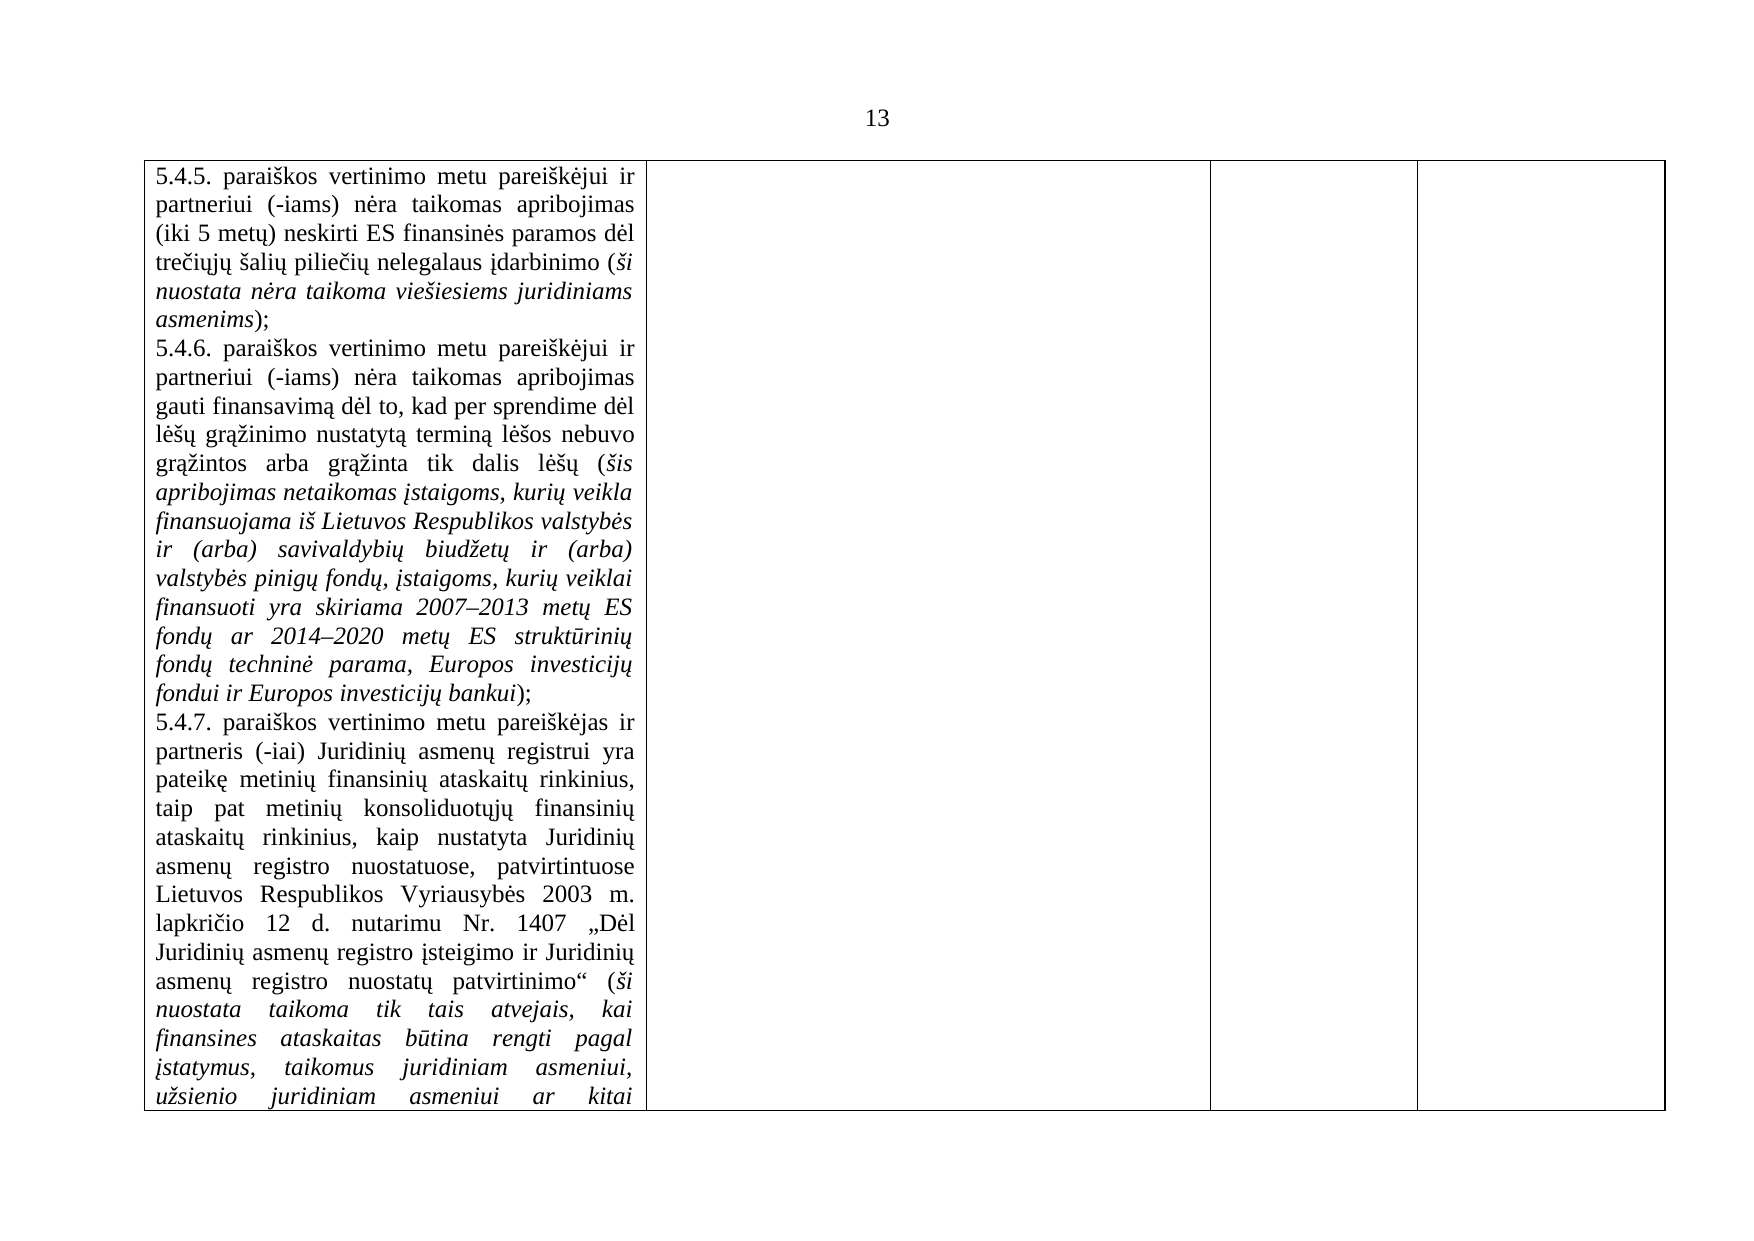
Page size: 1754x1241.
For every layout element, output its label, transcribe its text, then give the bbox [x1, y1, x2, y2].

table_cell 5.4.5. paraiškos vertinimo metu pareiškėjui ir partneriui (-iams) nėra taikomas apribojimas (iki 5 metų) neskirti ES finansinės paramos dėl trečiųjų šalių piliečių nelegalaus įdarbinimo (ši nuostata nėra taikoma viešiesiems juridiniams asmenims); 5.4.6. paraiškos vertinimo metu pareiškėjui ir partneriui (-iams) nėra taikomas apribojimas gauti finansavimą dėl to, kad per sprendime dėl lėšų grąžinimo nustatytą terminą lėšos nebuvo grąžintos arba grąžinta tik dalis lėšų (šis apribojimas netaikomas įstaigoms, kurių veikla finansuojama iš Lietuvos Respublikos valstybės ir (arba) savivaldybių biudžetų ir (arba) valstybės pinigų fondų, įstaigoms, kurių veiklai finansuoti yra skiriama 2007–2013 metų ES fondų ar 2014–2020 metų ES struktūrinių fondų techninė parama, Europos investicijų fondui ir Europos investicijų bankui); 5.4.7. paraiškos vertinimo metu pareiškėjas ir partneris (-iai) Juridinių asmenų registrui yra pateikę metinių finansinių ataskaitų rinkinius, taip pat metinių konsoliduotųjų finansinių ataskaitų rinkinius, kaip nustatyta Juridinių asmenų registro nuostatuose, patvirtintuose Lietuvos Respublikos Vyriausybės 2003 m. lapkričio 12 d. nutarimu Nr. 1407 „Dėl Juridinių asmenų registro įsteigimo ir Juridinių asmenų registro nuostatų patvirtinimo“ (ši nuostata taikoma tik tais atvejais, kai finansines ataskaitas būtina rengti pagal įstatymus, taikomus juridiniam asmeniui, užsienio juridiniam asmeniui ar kitai [145, 161, 646, 1109]
table_cell [1211, 161, 1417, 1109]
table_cell [1418, 161, 1664, 1109]
table_cell [647, 161, 1210, 1109]
